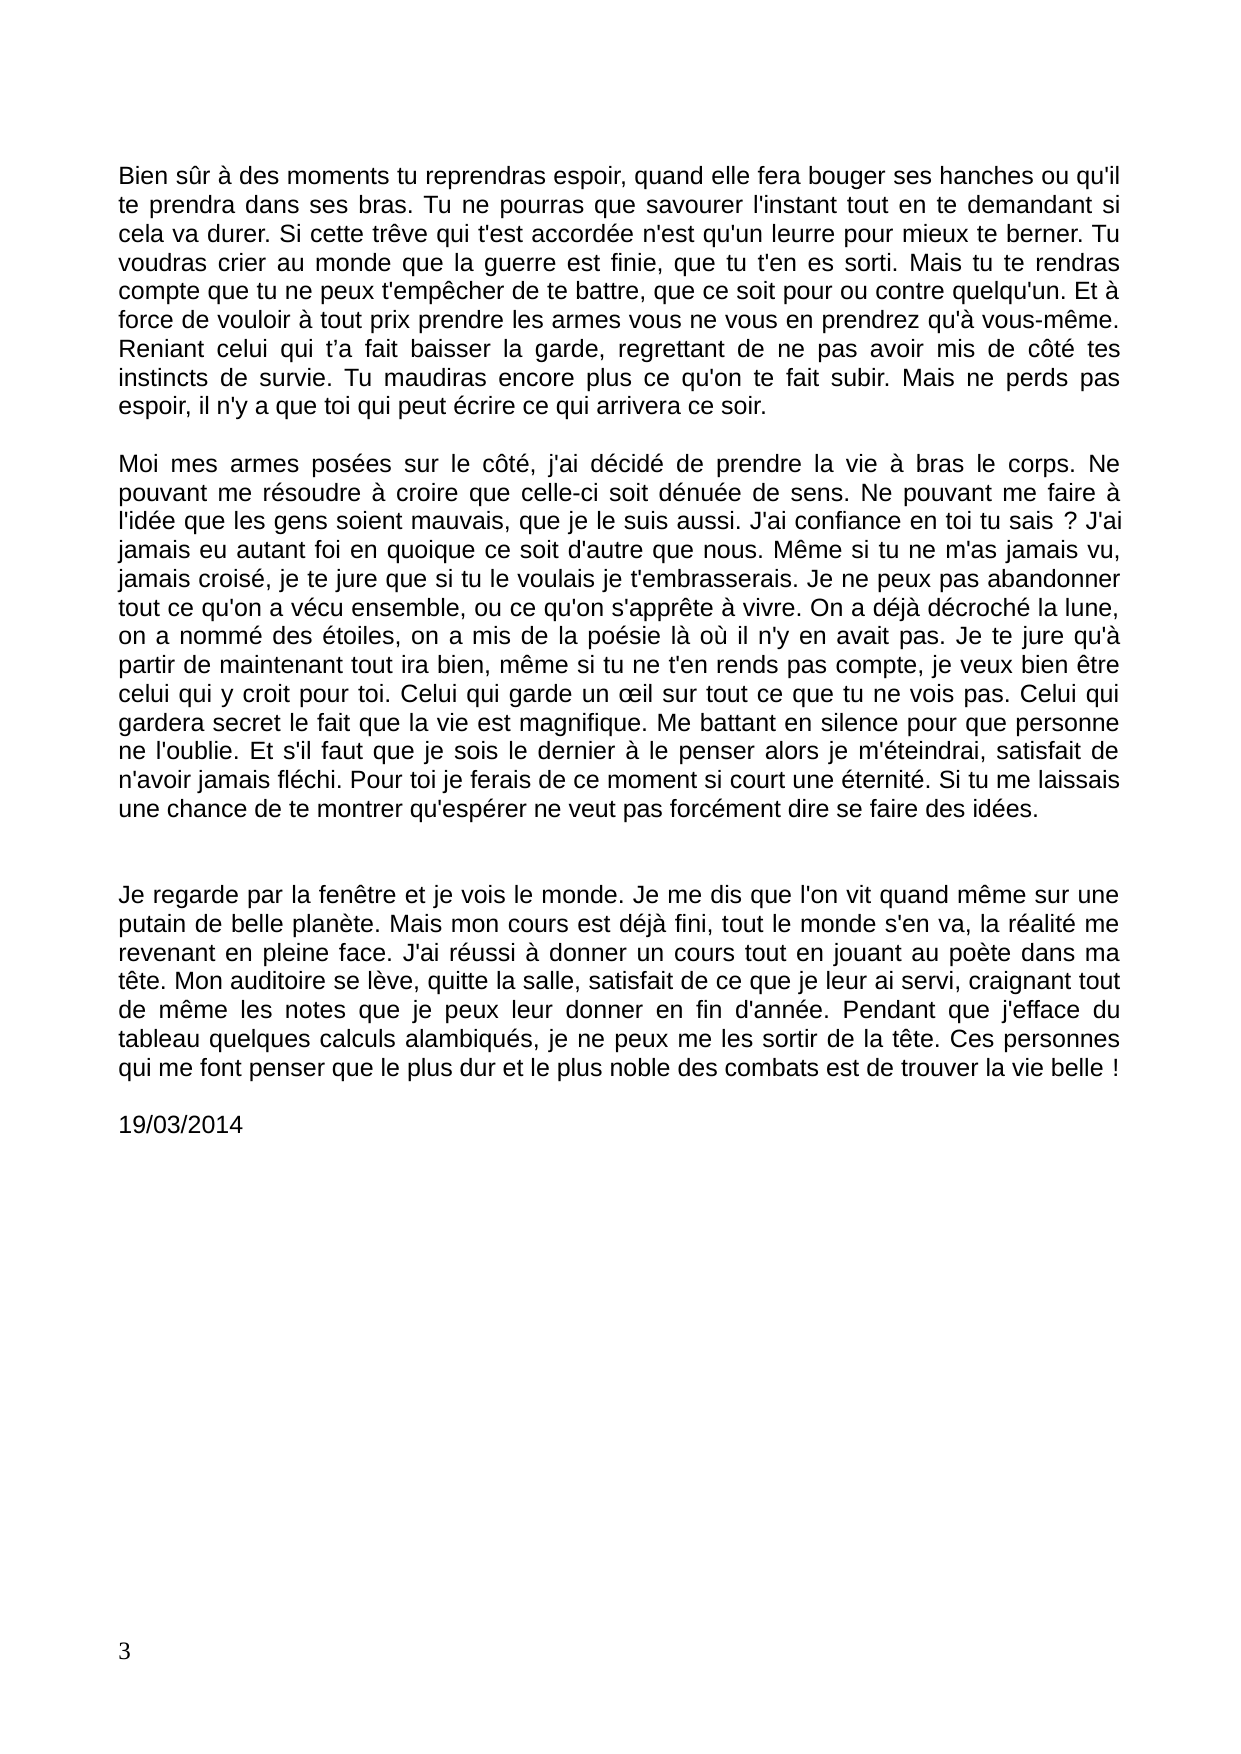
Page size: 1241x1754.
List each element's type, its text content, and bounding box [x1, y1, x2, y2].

text Bien sûr à des moments tu reprendras espoir, quand elle fera bouger ses hanches ou qu'il te prendra dans ses bras. Tu ne pourras que savourer l'instant tout en te demandant si cela va durer. Si cette trêve qui t'est accordée n'est qu'un leurre pour mieux te berner. Tu voudras crier au monde que la guerre est finie, que tu t'en es sorti. Mais tu te rendras compte que tu ne peux t'empêcher de te battre, que ce soit pour ou contre quelqu'un. Et à force de vouloir à tout prix prendre les armes vous ne vous en prendrez qu'à vous-même. Reniant celui qui t’a fait baisser la garde, regrettant de ne pas avoir mis de côté tes instincts de survie. Tu maudiras encore plus ce qu'on te fait subir. Mais ne perds pas espoir, il n'y a que toi qui peut écrire ce qui arrivera ce soir. [118, 161, 1122, 420]
text 19/03/2014 [118, 1110, 1122, 1139]
text Moi mes armes posées sur le côté, j'ai décidé de prendre la vie à bras le corps. Ne pouvant me résoudre à croire que celle-ci soit dénuée de sens. Ne pouvant me faire à l'idée que les gens soient mauvais, que je le suis aussi. J'ai confiance en toi tu sais ? J'ai jamais eu autant foi en quoique ce soit d'autre que nous. Même si tu ne m'as jamais vu, jamais croisé, je te jure que si tu le voulais je t'embrasserais. Je ne peux pas abandonner tout ce qu'on a vécu ensemble, ou ce qu'on s'apprête à vivre. On a déjà décroché la lune, on a nommé des étoiles, on a mis de la poésie là où il n'y en avait pas. Je te jure qu'à partir de maintenant tout ira bien, même si tu ne t'en rends pas compte, je veux bien être celui qui y croit pour toi. Celui qui garde un œil sur tout ce que tu ne vois pas. Celui qui gardera secret le fait que la vie est magnifique. Me battant en silence pour que personne ne l'oublie. Et s'il faut que je sois le dernier à le penser alors je m'éteindrai, satisfait de n'avoir jamais fléchi. Pour toi je ferais de ce moment si court une éternité. Si tu me laissais une chance de te montrer qu'espérer ne veut pas forcément dire se faire des idées. [118, 449, 1122, 822]
text Je regarde par la fenêtre et je vois le monde. Je me dis que l'on vit quand même sur une putain de belle planète. Mais mon cours est déjà fini, tout le monde s'en va, la réalité me revenant en pleine face. J'ai réussi à donner un cours tout en jouant au poète dans ma tête. Mon auditoire se lève, quitte la salle, satisfait de ce que je leur ai servi, craignant tout de même les notes que je peux leur donner en fin d'année. Pendant que j'efface du tableau quelques calculs alambiqués, je ne peux me les sortir de la tête. Ces personnes qui me font penser que le plus dur et le plus noble des combats est de trouver la vie belle ! [118, 880, 1122, 1081]
